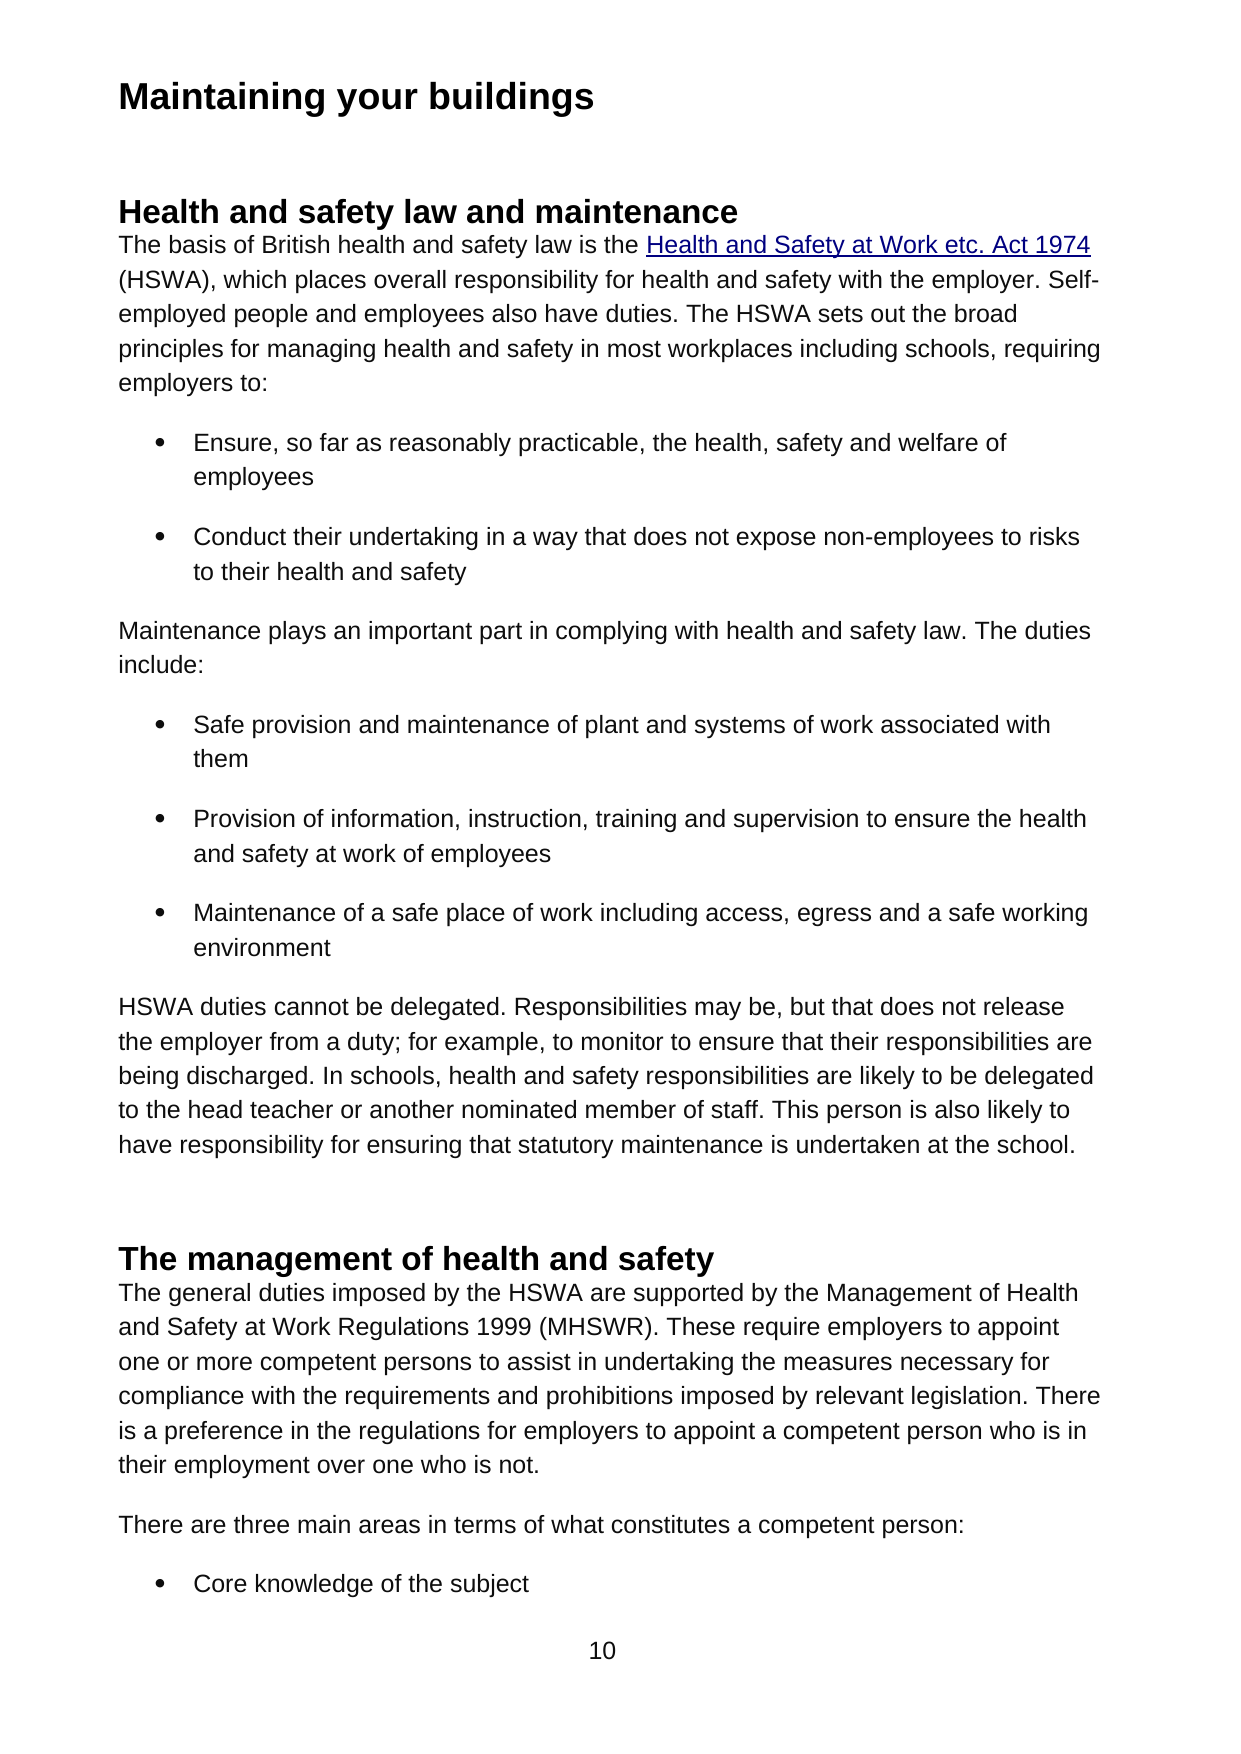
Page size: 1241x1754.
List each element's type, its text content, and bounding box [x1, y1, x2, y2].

subtitle Health and safety law and maintenance [118, 192, 1107, 230]
text Maintenance plays an important part in complying with health and safety law. The duties include: [118, 616, 1107, 679]
text There are three main areas in terms of what constitutes a competent person: [118, 1510, 1107, 1538]
text HSWA duties cannot be delegated. Responsibilities may be, but that does not release the employer from a duty; for example, to monitor to ensure that their responsibilities are being discharged. In schools, health and safety responsibilities are likely to be delegated to the head teacher or another nominated member of staff. This person is also likely to have responsibility for ensuring that statutory maintenance is undertaken at the school. [118, 992, 1107, 1159]
list Core knowledge of the subject [156, 1569, 1107, 1598]
list Maintenance of a safe place of work including access, egress and a safe working environment [156, 898, 1107, 961]
list Safe provision and maintenance of plant and systems of work associated with them [156, 710, 1107, 773]
list Provision of information, instruction, training and supervision to ensure the health and safety at work of employees [156, 804, 1107, 867]
subtitle Maintaining your buildings [118, 74, 1107, 117]
list Conduct their undertaking in a way that does not expose non-employees to risks to their health and safety [156, 522, 1107, 585]
list Ensure, so far as reasonably practicable, the health, safety and welfare of employees [156, 428, 1107, 491]
text The general duties imposed by the HSWA are supported by the Management of Health and Safety at Work Regulations 1999 (MHSWR). These require employers to appoint one or more competent persons to assist in undertaking the measures necessary for compliance with the requirements and prohibitions imposed by relevant legislation. There is a preference in the regulations for employers to appoint a competent person who is in their employment over one who is not. [118, 1278, 1107, 1479]
subtitle The management of health and safety [118, 1239, 1107, 1278]
text The basis of British health and safety law is the Health and Safety at Work etc. Act 1974 (HSWA), which places overall responsibility for health and safety with the employer. Self-employed people and employees also have duties. The HSWA sets out the broad principles for managing health and safety in most workplaces including schools, requiring employers to: [118, 230, 1107, 397]
